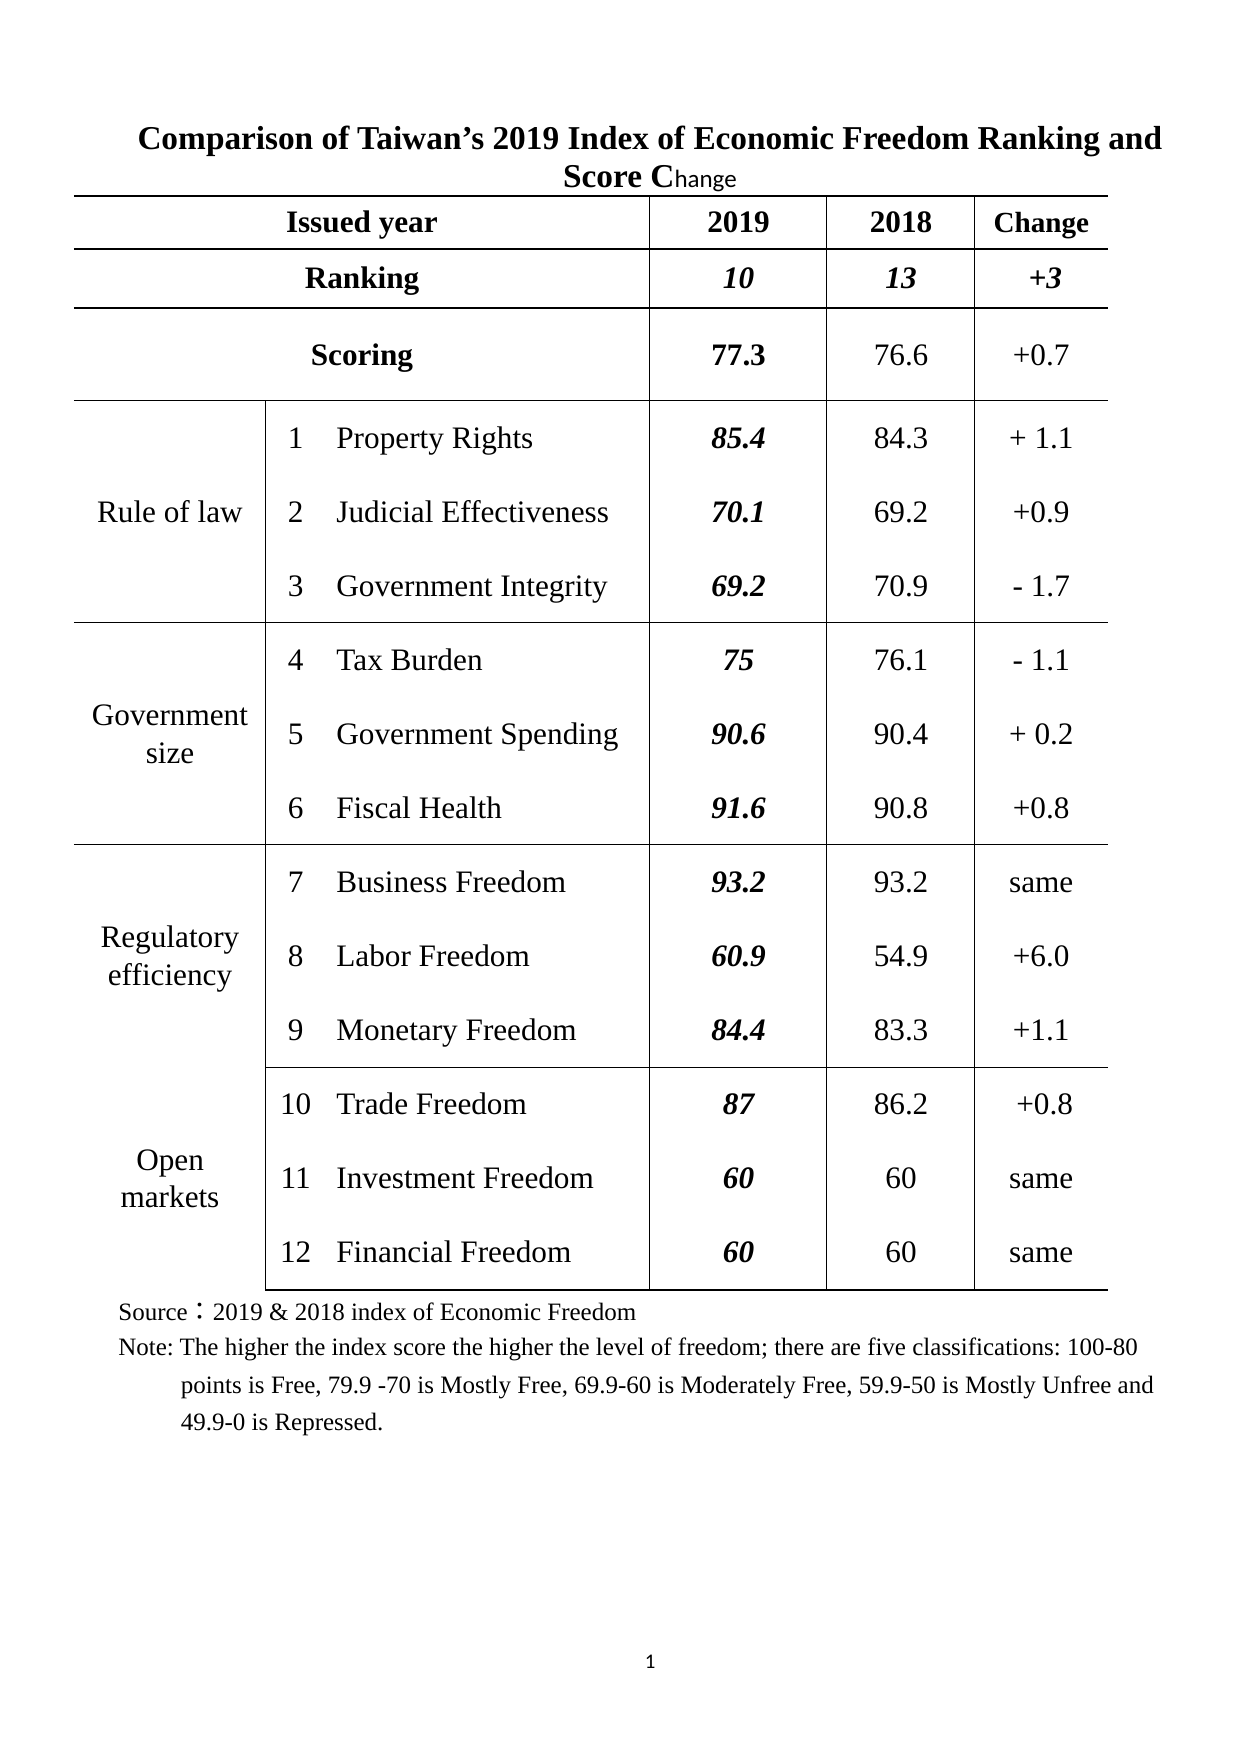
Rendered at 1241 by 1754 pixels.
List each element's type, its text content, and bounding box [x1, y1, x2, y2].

table_cell 8 [266, 919, 325, 992]
table_cell 60.9 [650, 919, 826, 992]
table_cell Trade Freedom [325, 1068, 649, 1141]
table_cell [1108, 548, 1114, 622]
table_cell 70.9 [827, 548, 974, 622]
table_cell Tax Burden [325, 623, 649, 696]
table_cell +0.9 [975, 474, 1107, 548]
table_cell 60 [827, 1141, 974, 1215]
table_cell Investment Freedom [325, 1141, 649, 1215]
text Note: The higher the index score the higher the level of freedom; there are five classifications: 100-80 points is Free, 79.9 -70 is Mostly Free, 69.9-60 is Moderately Free, 59.9-50 is Mostly Unfree and 49.9-0 is Repressed. [118, 1328, 1181, 1441]
table_cell [1108, 993, 1114, 1067]
table_cell [1108, 770, 1114, 844]
table_cell [1108, 1141, 1114, 1215]
table_cell [1108, 400, 1114, 474]
table_cell Open markets [74, 1067, 265, 1289]
table_cell same [975, 1141, 1107, 1215]
table_cell Rule of law [74, 401, 265, 622]
table_cell Government Spending [325, 696, 649, 770]
table_cell + 0.2 [975, 696, 1107, 770]
table_cell 54.9 [827, 919, 974, 992]
table_cell [1108, 307, 1114, 400]
table_cell [1108, 248, 1114, 307]
table_cell Regulatory efficiency [74, 845, 265, 1067]
table_cell 10 [650, 250, 826, 307]
table_cell - 1.7 [975, 548, 1107, 622]
table_header Change [975, 197, 1107, 248]
table_cell 93.2 [827, 845, 974, 918]
table_cell 87 [650, 1068, 826, 1141]
table_cell 75 [650, 623, 826, 696]
table_cell Ranking [74, 250, 649, 307]
table_cell 70.1 [650, 474, 826, 548]
table_cell 84.4 [650, 993, 826, 1067]
table_cell 3 [266, 548, 325, 622]
table_cell +1.1 [975, 993, 1107, 1067]
table_cell 13 [827, 250, 974, 307]
table_cell Scoring [74, 309, 649, 400]
table_cell + 1.1 [975, 401, 1107, 474]
table_cell 83.3 [827, 993, 974, 1067]
table_cell 60 [827, 1215, 974, 1289]
table_cell 6 [266, 770, 325, 844]
table_cell 60 [650, 1141, 826, 1215]
table_cell +6.0 [975, 919, 1107, 992]
table_cell 10 [266, 1068, 325, 1141]
table_cell Financial Freedom [325, 1215, 649, 1289]
table_header Issued year [74, 197, 649, 248]
table_cell [1108, 622, 1114, 696]
table_cell 76.6 [827, 309, 974, 400]
table_cell Labor Freedom [325, 919, 649, 992]
table_cell [1108, 474, 1114, 548]
table_cell 90.8 [827, 770, 974, 844]
table_header [1108, 195, 1114, 248]
table_cell 86.2 [827, 1068, 974, 1141]
table_cell Judicial Effectiveness [325, 474, 649, 548]
text Source：2019 & 2018 index of Economic Freedom [118, 1291, 1181, 1328]
table_cell +3 [975, 250, 1107, 307]
table_cell 77.3 [650, 309, 826, 400]
table_cell [1108, 1215, 1114, 1289]
table_cell 76.1 [827, 623, 974, 696]
table_cell - 1.1 [975, 623, 1107, 696]
table_cell +0.7 [975, 309, 1107, 400]
table_cell 9 [266, 993, 325, 1067]
table_cell 90.4 [827, 696, 974, 770]
table_cell 84.3 [827, 401, 974, 474]
table_cell Fiscal Health [325, 770, 649, 844]
table_cell same [975, 845, 1107, 918]
table_cell 93.2 [650, 845, 826, 918]
table_header 2019 [650, 197, 826, 248]
table_cell [1108, 844, 1114, 918]
table_cell Government Integrity [325, 548, 649, 622]
table_cell 5 [266, 696, 325, 770]
table_cell 4 [266, 623, 325, 696]
table_cell Monetary Freedom [325, 993, 649, 1067]
table_cell Government size [74, 623, 265, 844]
table_cell 91.6 [650, 770, 826, 844]
table_cell 69.2 [650, 548, 826, 622]
table_cell 69.2 [827, 474, 974, 548]
table_cell same [975, 1215, 1107, 1289]
table_cell 7 [266, 845, 325, 918]
table_cell +0.8 [975, 770, 1107, 844]
table_cell 11 [266, 1141, 325, 1215]
table_cell +0.8 [975, 1067, 1114, 1141]
table_cell 85.4 [650, 401, 826, 474]
table_cell 60 [650, 1215, 826, 1289]
table_cell [1108, 696, 1114, 770]
table_cell Business Freedom [325, 845, 649, 918]
table_cell Property Rights [325, 401, 649, 474]
table_cell 12 [266, 1215, 325, 1289]
table_cell 1 [266, 401, 325, 474]
table_cell 2 [266, 474, 325, 548]
text Comparison of Taiwan’s 2019 Index of Economic Freedom Ranking and Score Change [118, 119, 1181, 194]
table_cell 90.6 [650, 696, 826, 770]
table_header 2018 [827, 197, 974, 248]
table_cell [1108, 919, 1114, 992]
